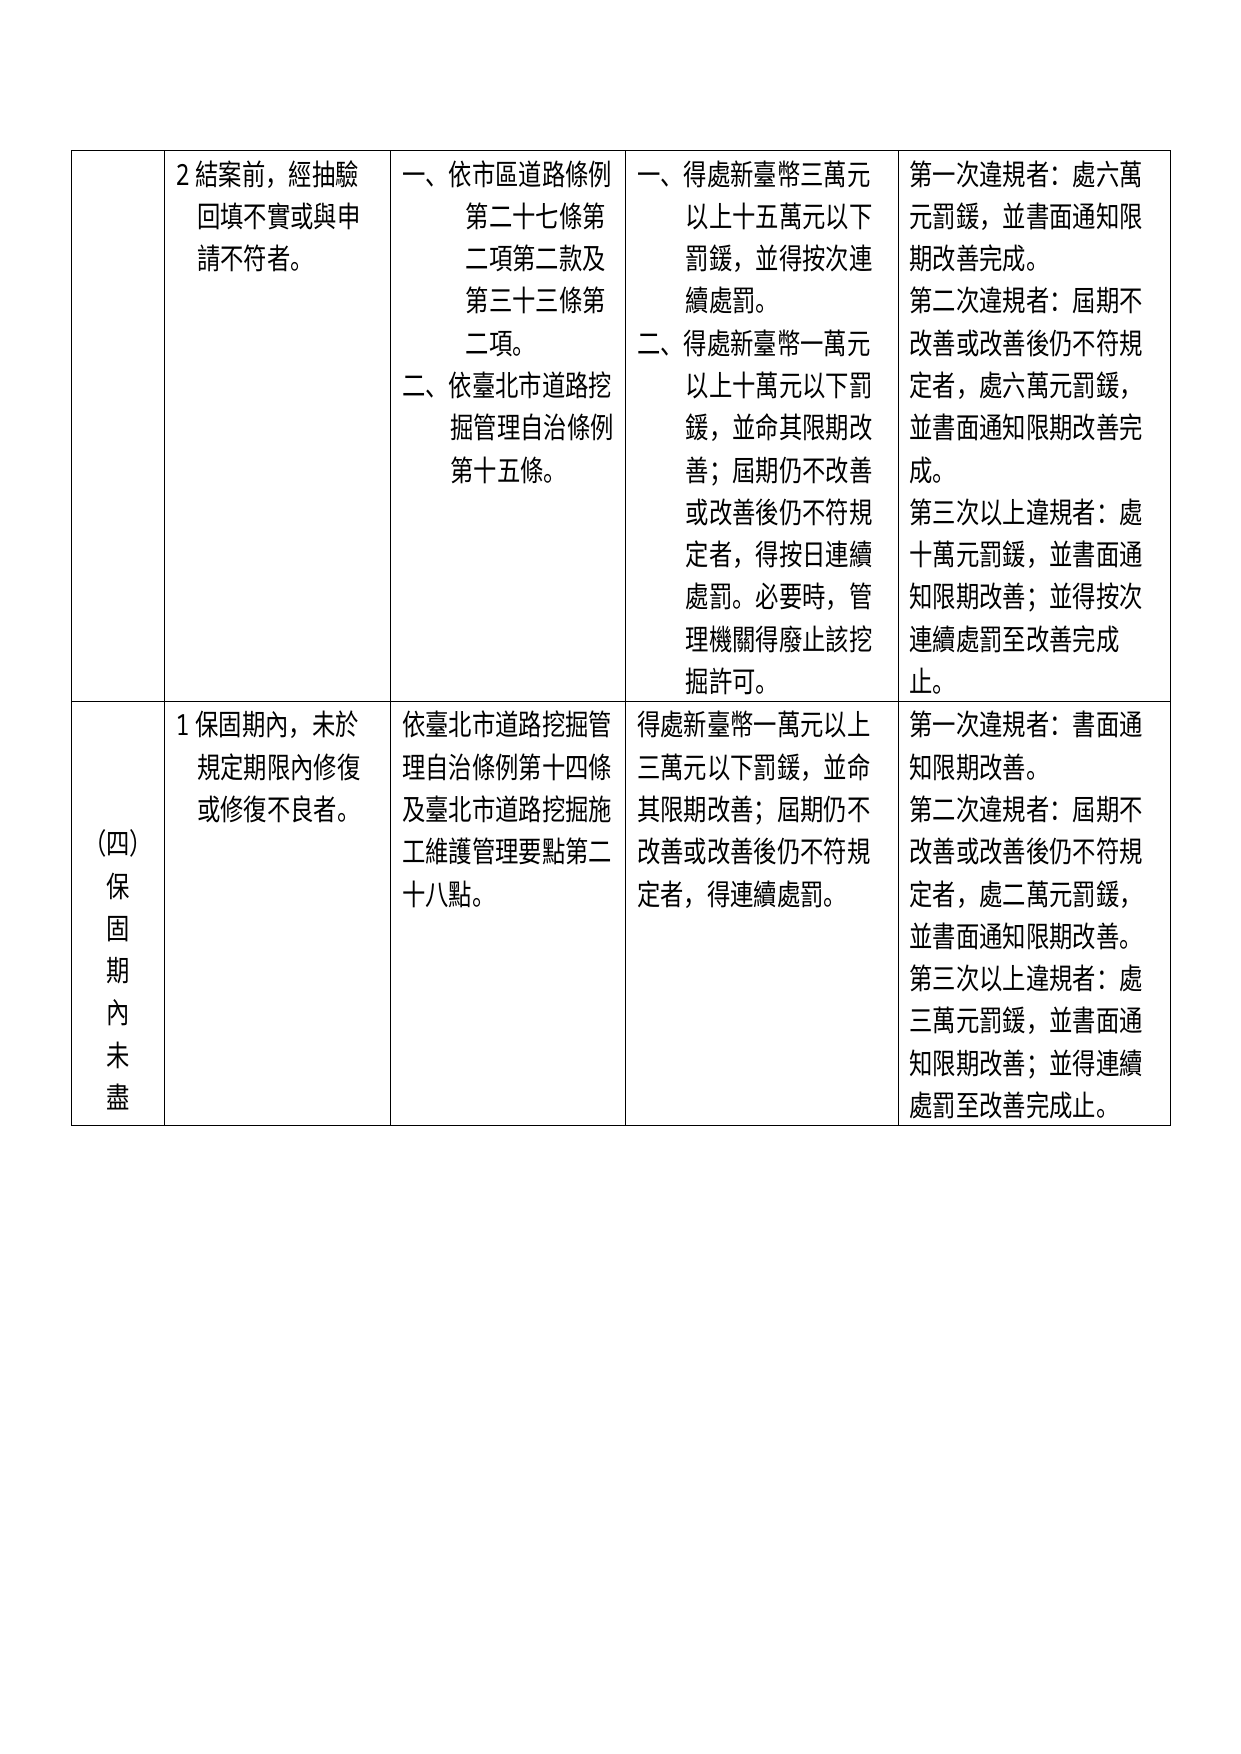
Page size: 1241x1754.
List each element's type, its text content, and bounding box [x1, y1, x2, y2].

table_cell 2結案前，經抽驗回填不實或與申請不符者。 [165, 151, 390, 701]
table_cell 得處新臺幣一萬元以上三萬元以下罰鍰，並命其限期改善；屆期仍不改善或改善後仍不符規定者，得連續處罰。 [626, 702, 898, 1125]
table_cell （四） 保 固 期 內 未 盡 [72, 702, 164, 1125]
table_cell 1保固期內，未於規定期限內修復或修復不良者。 [165, 702, 390, 1125]
table_cell 第一次違規者：書面通知限期改善。 第二次違規者：屆期不改善或改善後仍不符規定者，處二萬元罰鍰，並書面通知限期改善。 第三次以上違規者：處三萬元罰鍰，並書面通知限期改善；並得連續處罰至改善完成止。 [899, 702, 1170, 1125]
table_cell [72, 151, 164, 701]
table_cell 一、依市區道路條例第二十七條第二項第二款及第三十三條第二項。 二、依臺北市道路挖掘管理自治條例第十五條。 [391, 151, 625, 701]
table_cell 第一次違規者：處六萬元罰鍰，並書面通知限期改善完成。 第二次違規者：屆期不改善或改善後仍不符規定者，處六萬元罰鍰，並書面通知限期改善完成。 第三次以上違規者：處十萬元罰鍰，並書面通知限期改善；並得按次連續處罰至改善完成止。 [899, 151, 1170, 701]
table_cell 一、得處新臺幣三萬元以上十五萬元以下罰鍰，並得按次連續處罰。 二、得處新臺幣一萬元以上十萬元以下罰鍰，並命其限期改善；屆期仍不改善或改善後仍不符規定者，得按日連續處罰。必要時，管理機關得廢止該挖掘許可。 [626, 151, 898, 701]
table_cell 依臺北市道路挖掘管理自治條例第十四條及臺北市道路挖掘施工維護管理要點第二十八點。 [391, 702, 625, 1125]
